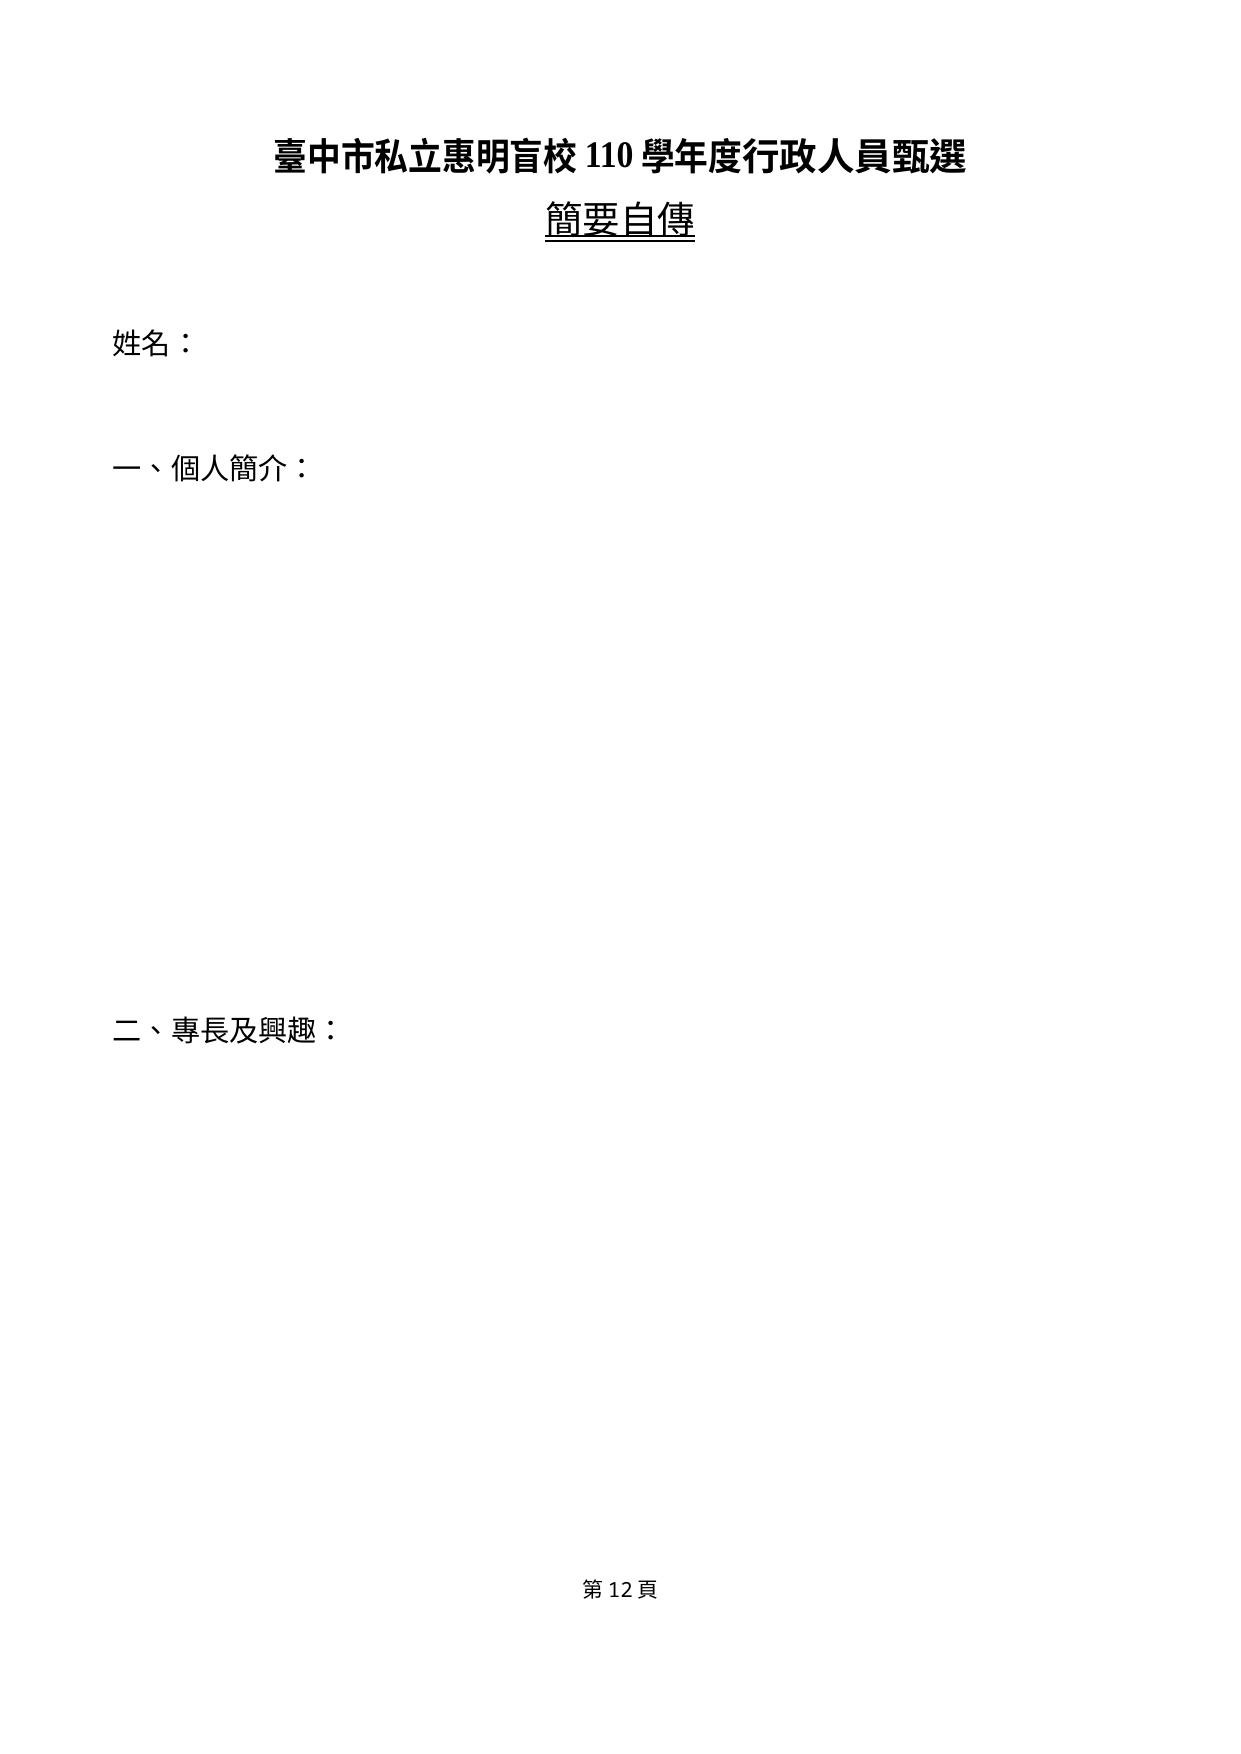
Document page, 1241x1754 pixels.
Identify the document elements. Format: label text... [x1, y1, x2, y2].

text 一、個人簡介： [112, 425, 1128, 487]
text 二、專長及興趣： [112, 987, 1128, 1050]
text 姓名： [112, 300, 1128, 362]
text 臺中市私立惠明盲校110學年度行政人員甄選 [112, 112, 1128, 175]
text 簡要自傳 [112, 175, 1128, 237]
